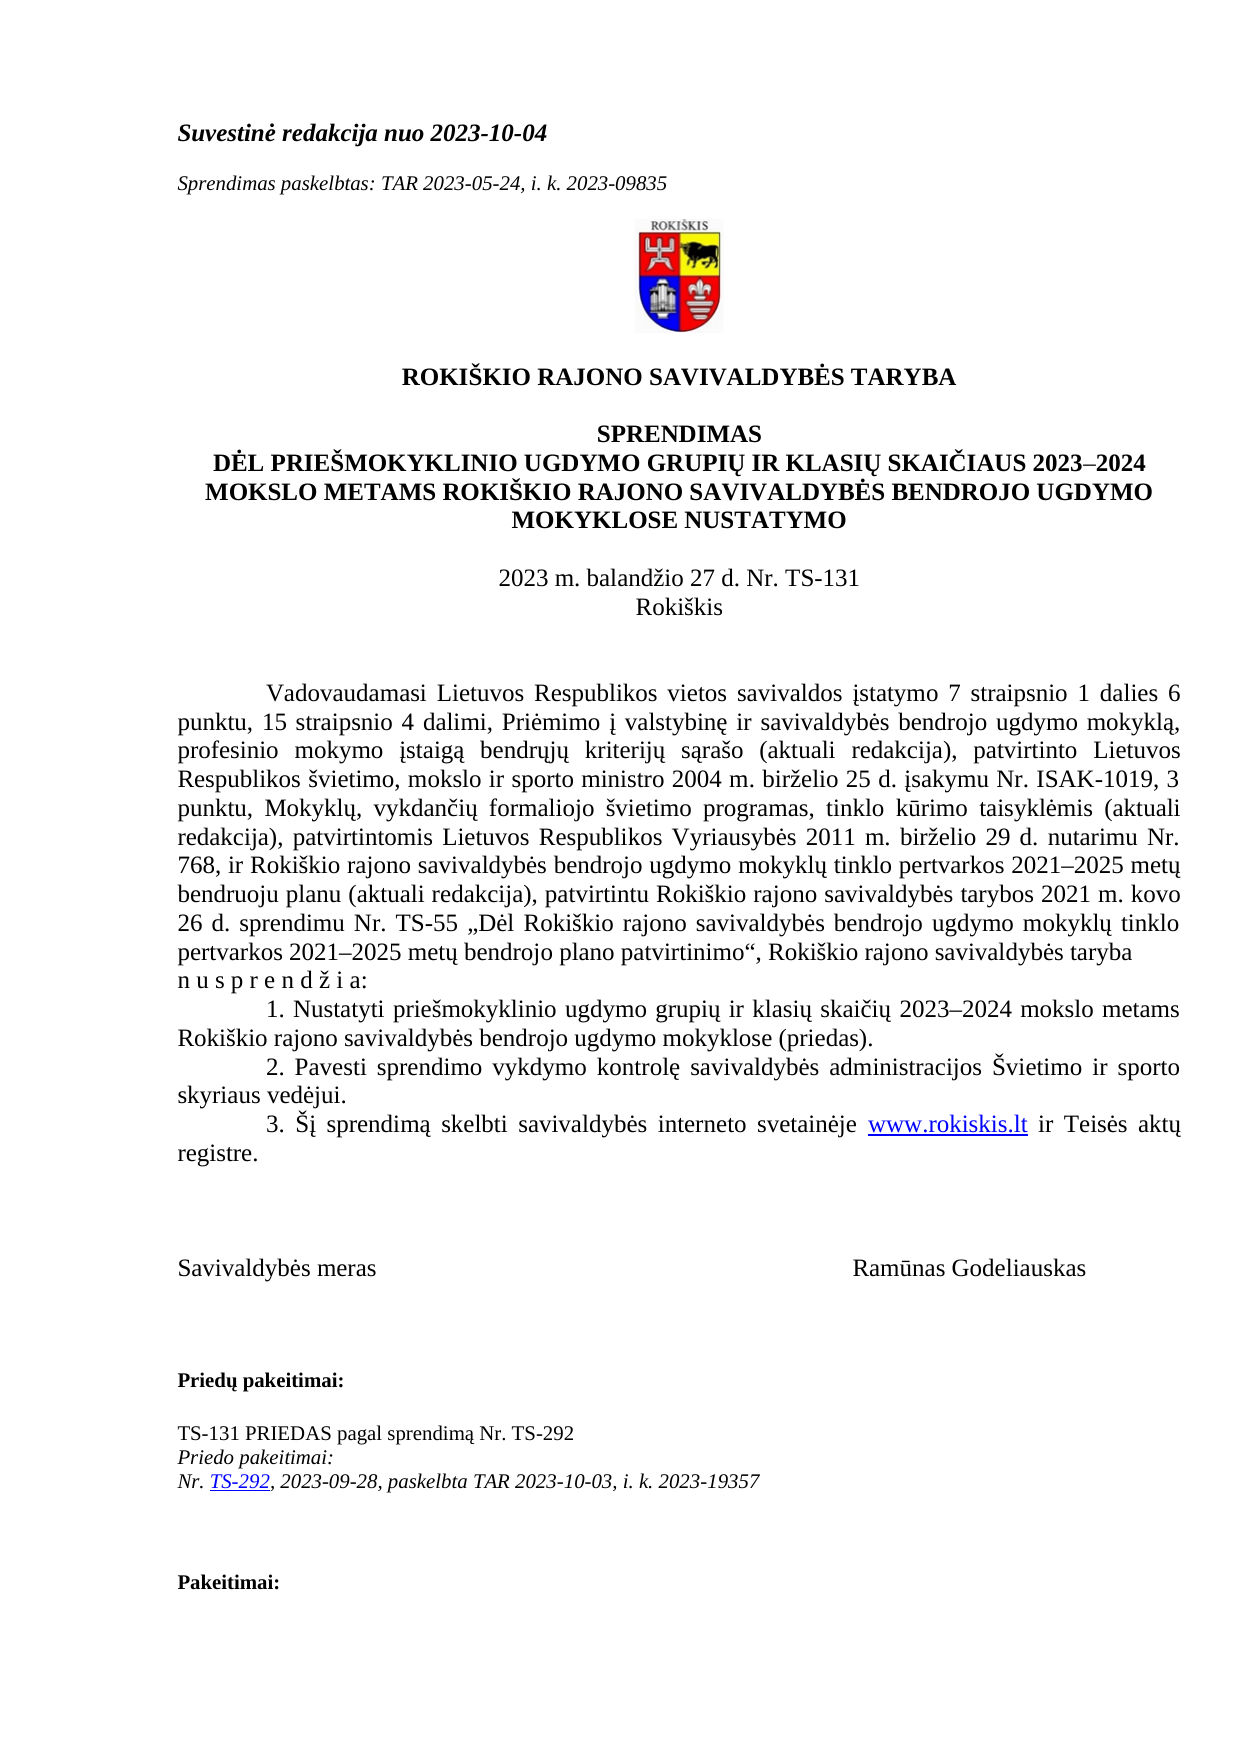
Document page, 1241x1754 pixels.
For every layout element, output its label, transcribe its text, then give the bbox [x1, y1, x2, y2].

text Savivaldybės meras Ramūnas Godeliauskas [177, 1253, 1181, 1282]
text SPRENDIMAS [177, 419, 1181, 448]
text Vadovaudamasi Lietuvos Respublikos vietos savivaldos įstatymo 7 straipsnio 1 dalies 6 punktu, 15 straipsnio 4 dalimi, Priėmimo į valstybinę ir savivaldybės bendrojo ugdymo mokyklą, profesinio mokymo įstaigą bendrųjų kriterijų sąrašo (aktuali redakcija), patvirtinto Lietuvos Respublikos švietimo, mokslo ir sporto ministro 2004 m. birželio 25 d. įsakymu Nr. ISAK-1019, 3 punktu, Mokyklų, vykdančių formaliojo švietimo programas, tinklo kūrimo taisyklėmis (aktuali redakcija), patvirtintomis Lietuvos Respublikos Vyriausybės 2011 m. birželio 29 d. nutarimu Nr. 768, ir Rokiškio rajono savivaldybės bendrojo ugdymo mokyklų tinklo pertvarkos 2021–2025 metų bendruoju planu (aktuali redakcija), patvirtintu Rokiškio rajono savivaldybės tarybos 2021 m. kovo 26 d. sprendimu Nr. TS-55 „Dėl Rokiškio rajono savivaldybės bendrojo ugdymo mokyklų tinklo pertvarkos 2021–2025 metų bendrojo plano patvirtinimo“, Rokiškio rajono savivaldybės taryba [177, 678, 1181, 966]
text Pakeitimai: [177, 1570, 1181, 1594]
text Nr. TS-292, 2023-09-28, paskelbta TAR 2023-10-03, i. k. 2023-19357 [177, 1469, 1181, 1493]
text 1. Nustatyti priešmokyklinio ugdymo grupių ir klasių skaičių 2023–2024 mokslo metams Rokiškio rajono savivaldybės bendrojo ugdymo mokyklose (priedas). [177, 994, 1181, 1052]
text 2. Pavesti sprendimo vykdymo kontrolę savivaldybės administracijos Švietimo ir sporto skyriaus vedėjui. [177, 1052, 1181, 1109]
text DĖL PRIEŠMOKYKLINIO UGDYMO GRUPIŲ IR KLASIŲ SKAIČIAUS 2023–2024 MOKSLO METAMS ROKIŠKIO RAJONO SAVIVALDYBĖS BENDROJO UGDYMO MOKYKLOSE NUSTATYMO [177, 448, 1181, 534]
text n u s p r e n d ž i a: [177, 966, 1181, 994]
text 2023 m. balandžio 27 d. Nr. TS-131 [177, 563, 1181, 592]
text Sprendimas paskelbtas: TAR 2023-05-24, i. k. 2023-09835 [177, 171, 1181, 195]
text 3. Šį sprendimą skelbti savivaldybės interneto svetainėje www.rokiskis.lt ir Teisės aktų registre. [177, 1109, 1181, 1167]
text Priedo pakeitimai: [177, 1445, 1181, 1469]
text TS-131 PRIEDAS pagal sprendimą Nr. TS-292 [177, 1421, 1181, 1445]
text ROKIŠKIO RAJONO SAVIVALDYBĖS TARYBA [177, 362, 1181, 391]
text Priedų pakeitimai: [177, 1368, 1181, 1392]
text Rokiškis [177, 592, 1181, 621]
text Suvestinė redakcija nuo 2023-10-04 [177, 118, 1181, 147]
